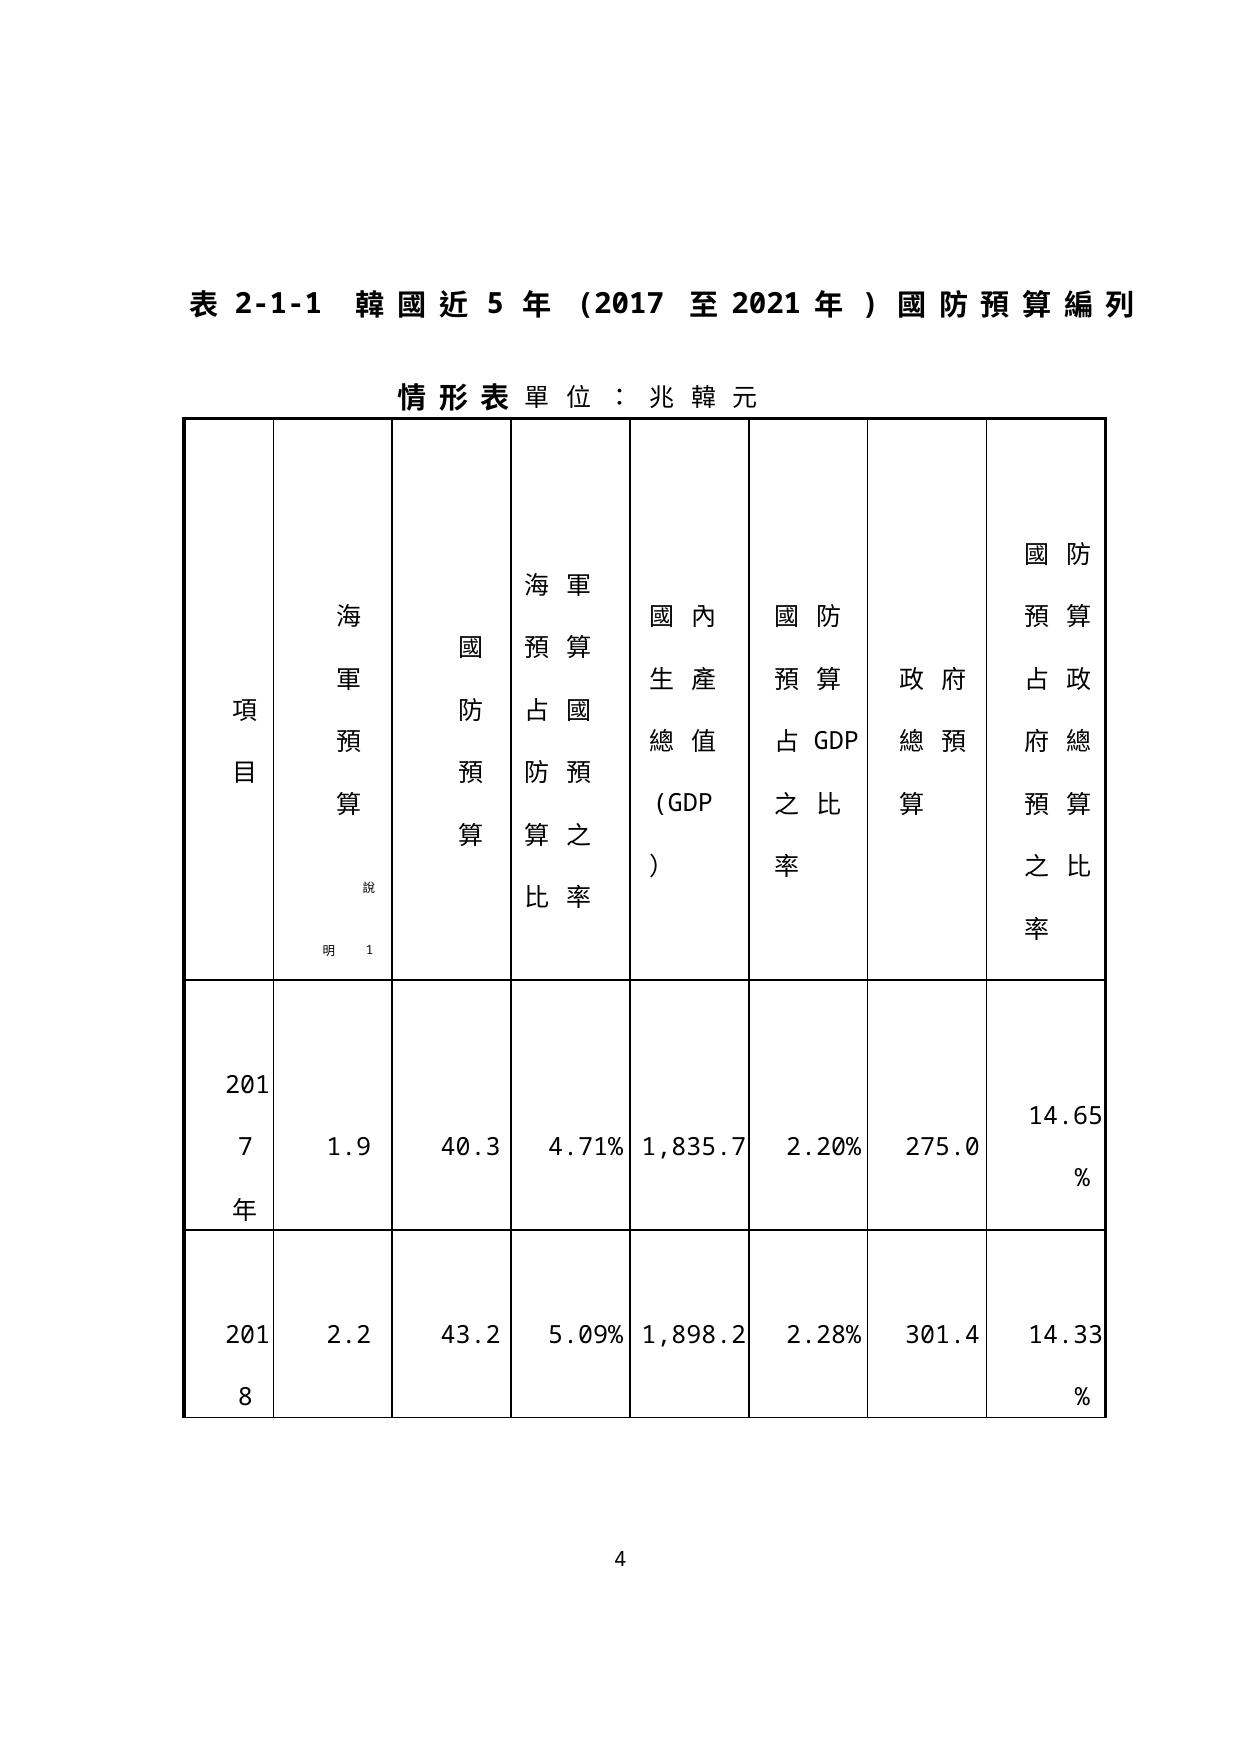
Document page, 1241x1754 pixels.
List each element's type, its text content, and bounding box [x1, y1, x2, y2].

table_cell 2018 [186, 1231, 273, 1417]
table_cell 14.33% [987, 1231, 1104, 1417]
table_header 海軍預算占國防預算之比率 [512, 420, 629, 979]
text 表2-1-1 韓國近5年(2017至2021年)國防預算編列情形表單位：兆韓元 [183, 229, 1148, 417]
table_cell 5.09% [512, 1231, 629, 1417]
table_header 國內生產總值(GDP） [631, 420, 748, 979]
table_cell 2017年 [186, 981, 273, 1229]
table_cell 4.71% [512, 981, 629, 1229]
table_cell 14.65% [987, 981, 1104, 1229]
table_cell 1,898.2 [631, 1231, 748, 1417]
table_cell 40.3 [393, 981, 510, 1229]
table_cell 2.20% [750, 981, 867, 1229]
table_header 項目 [186, 420, 273, 979]
table_header 海軍預算 說明1 [274, 420, 391, 979]
table_header 國防預算占GDP之比率 [750, 420, 867, 979]
table_header 國防預算占政府總預算之比率 [987, 420, 1104, 979]
table_header 政府總預算 [868, 420, 986, 979]
table_cell 2.28% [750, 1231, 867, 1417]
table_cell 2.2 [274, 1231, 391, 1417]
table_header 國防預算 [393, 420, 510, 979]
table_cell 1,835.7 [631, 981, 748, 1229]
table_cell 275.0 [868, 981, 986, 1229]
table_cell 43.2 [393, 1231, 510, 1417]
table_cell 1.9 [274, 981, 391, 1229]
table_cell 301.4 [868, 1231, 986, 1417]
